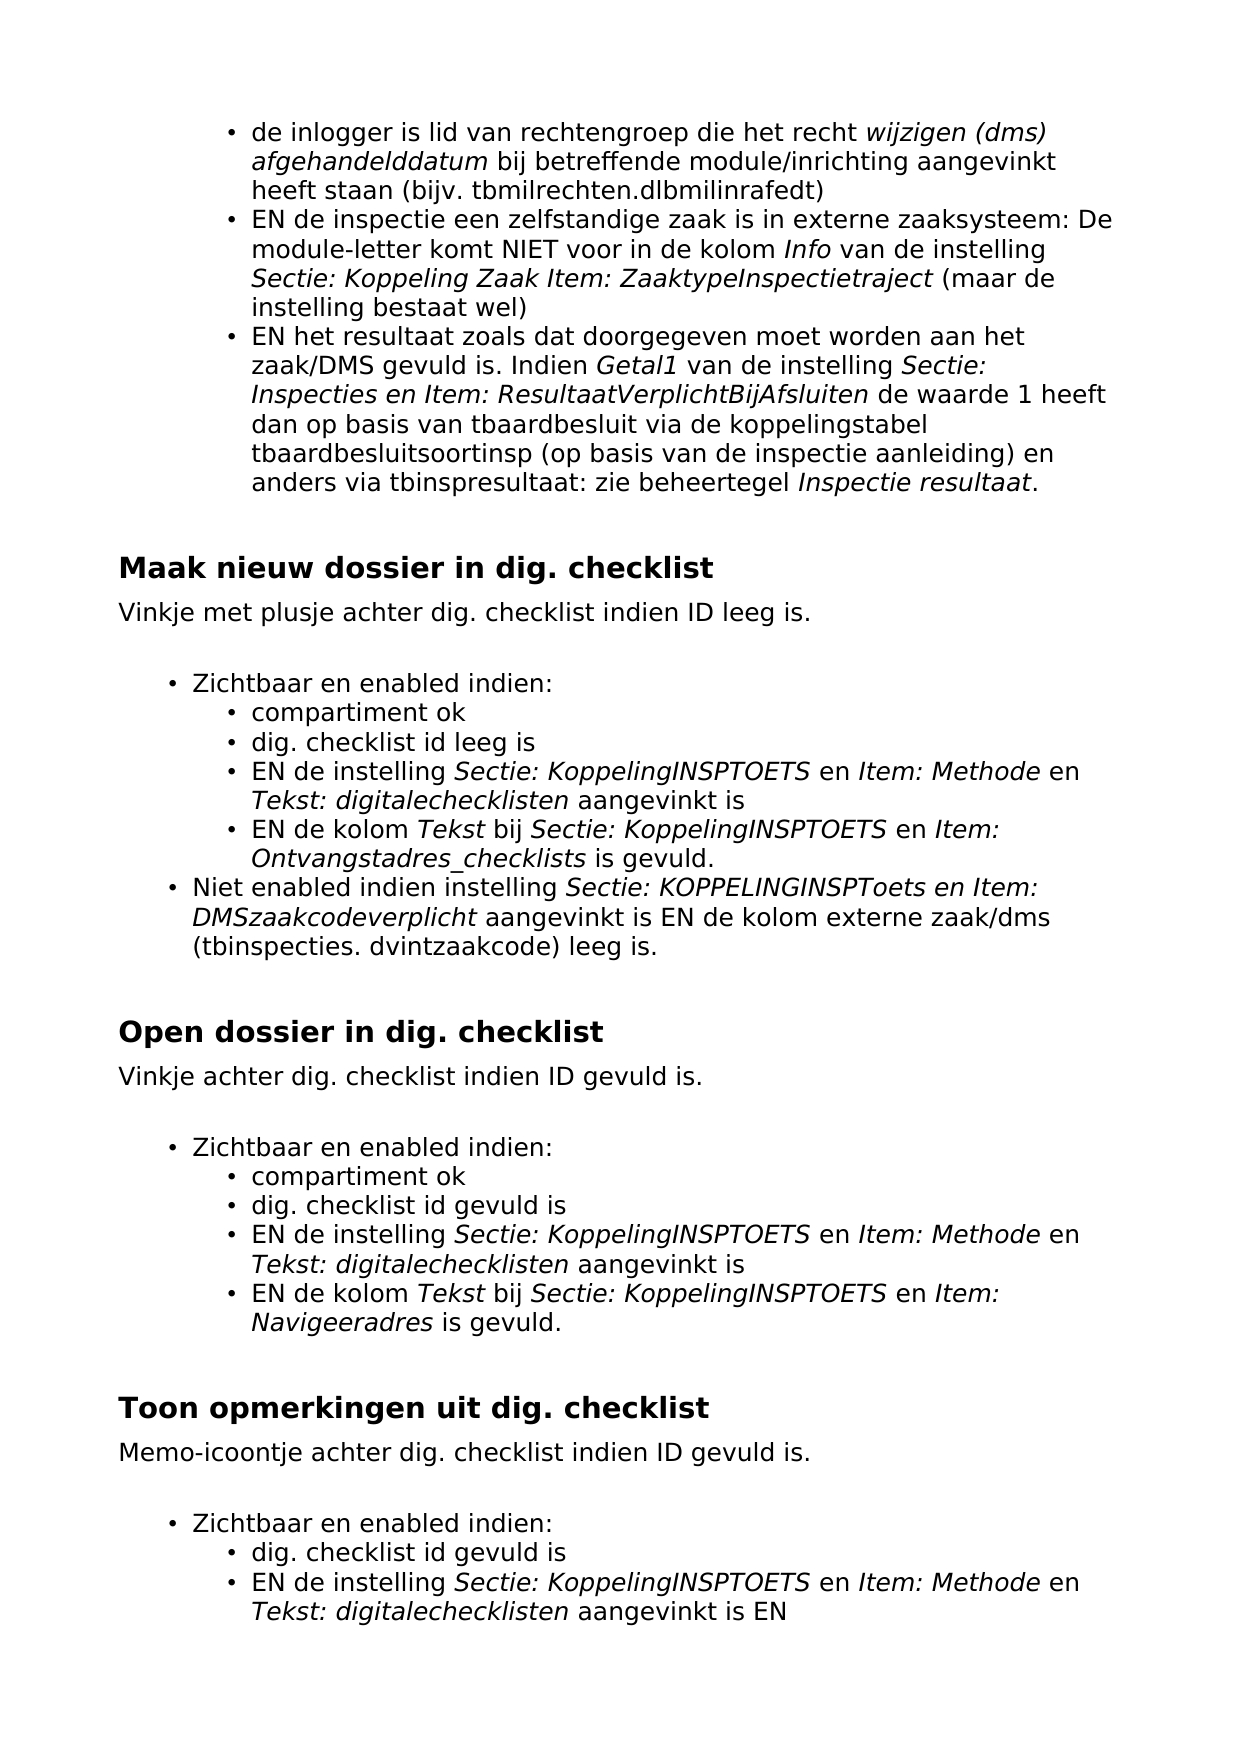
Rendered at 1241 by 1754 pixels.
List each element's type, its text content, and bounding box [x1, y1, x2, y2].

list Zichtbaar en enabled indien: [177, 1133, 1122, 1162]
list Zichtbaar en enabled indien: [177, 1509, 1122, 1538]
list dig. checklist id leeg is [236, 728, 1122, 757]
list Zichtbaar en enabled indien: [177, 669, 1122, 698]
subtitle Open dossier in dig. checklist [118, 1016, 1122, 1049]
list dig. checklist id gevuld is [236, 1191, 1122, 1221]
list EN de instelling Sectie: KoppelingINSPTOETS en Item: Methode en Tekst: digitalechecklisten aangevinkt is EN [236, 1568, 1122, 1626]
list compartiment ok [236, 1162, 1122, 1191]
list EN de inspectie een zelfstandige zaak is in externe zaaksysteem: De module-letter komt NIET voor in de kolom Info van de instelling Sectie: Koppeling Zaak Item: ZaaktypeInspectietraject (maar de instelling bestaat wel) [236, 206, 1122, 322]
list EN de kolom Tekst bij Sectie: KoppelingINSPTOETS en Item: Navigeeradres is gevuld. [236, 1279, 1122, 1337]
list Niet enabled indien instelling Sectie: KOPPELINGINSPToets en Item: DMSzaakcodeverplicht aangevinkt is EN de kolom externe zaak/dms (tbinspecties. dvintzaakcode) leeg is. [177, 873, 1122, 961]
list de inlogger is lid van rechtengroep die het recht wijzigen (dms) afgehandelddatum bij betreffende module/inrichting aangevinkt heeft staan (bijv. tbmilrechten.dlbmilinrafedt) [236, 118, 1122, 206]
text Memo-icoontje achter dig. checklist indien ID gevuld is. [118, 1438, 1122, 1467]
list EN het resultaat zoals dat doorgegeven moet worden aan het zaak/DMS gevuld is. Indien Getal1 van de instelling Sectie: Inspecties en Item: ResultaatVerplichtBijAfsluiten de waarde 1 heeft dan op basis van tbaardbesluit via de koppelingstabel tbaardbesluitsoortinsp (op basis van de inspectie aanleiding) en anders via tbinspresultaat: zie beheertegel Inspectie resultaat. [236, 322, 1122, 497]
list dig. checklist id gevuld is [236, 1538, 1122, 1568]
list EN de kolom Tekst bij Sectie: KoppelingINSPTOETS en Item: Ontvangstadres_checklists is gevuld. [236, 815, 1122, 873]
list EN de instelling Sectie: KoppelingINSPTOETS en Item: Methode en Tekst: digitalechecklisten aangevinkt is [236, 1221, 1122, 1279]
list EN de instelling Sectie: KoppelingINSPTOETS en Item: Methode en Tekst: digitalechecklisten aangevinkt is [236, 757, 1122, 815]
text Vinkje met plusje achter dig. checklist indien ID leeg is. [118, 598, 1122, 627]
list compartiment ok [236, 698, 1122, 728]
subtitle Toon opmerkingen uit dig. checklist [118, 1392, 1122, 1426]
subtitle Maak nieuw dossier in dig. checklist [118, 552, 1122, 586]
text Vinkje achter dig. checklist indien ID gevuld is. [118, 1062, 1122, 1091]
